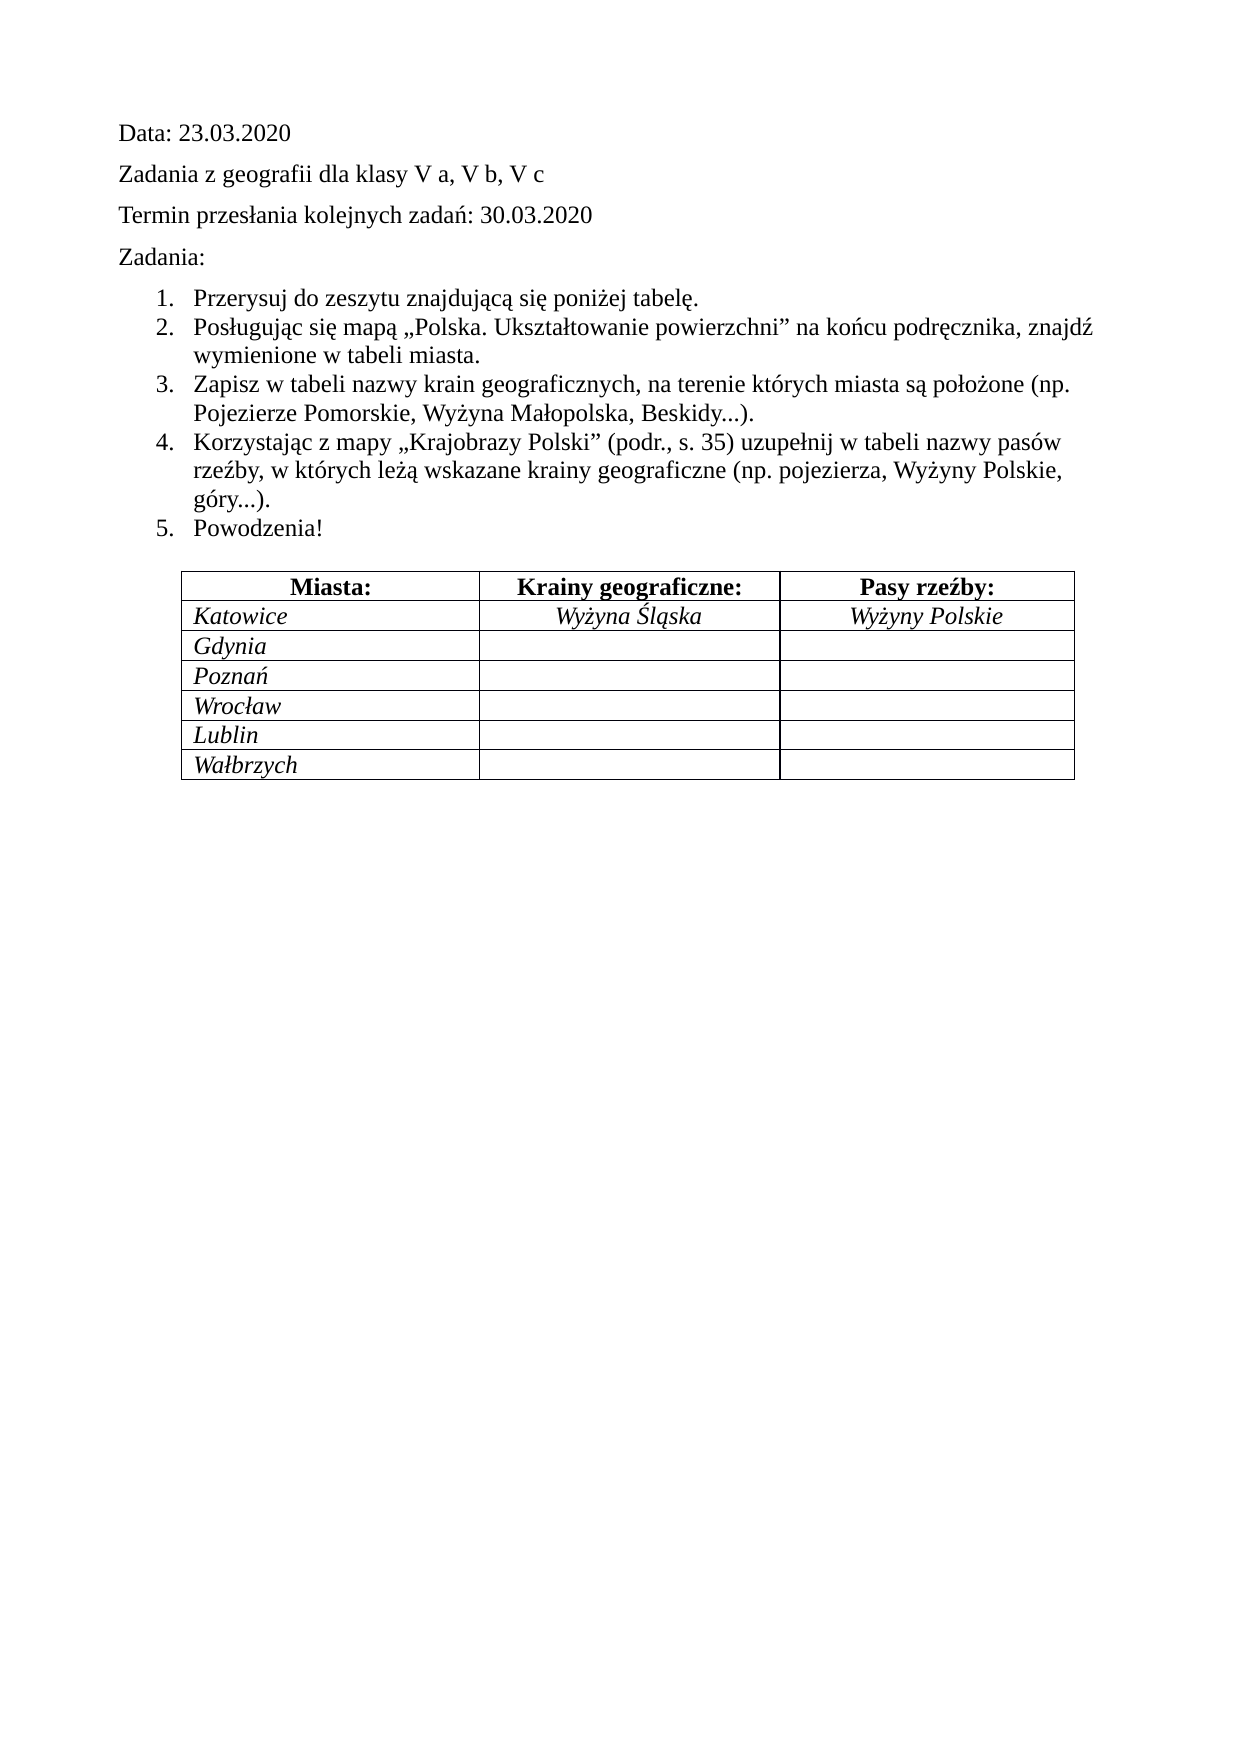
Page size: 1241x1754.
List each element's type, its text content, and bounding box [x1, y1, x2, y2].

table_cell [480, 721, 779, 749]
table_header Krainy geograficzne: [480, 572, 779, 600]
list Przerysuj do zeszytu znajdującą się poniżej tabelę. [156, 283, 1122, 312]
list Posługując się mapą „Polska. Ukształtowanie powierzchni” na końcu podręcznika, znajdź wymienione w tabeli miasta. [156, 312, 1122, 369]
table_cell Wyżyny Polskie [781, 601, 1074, 630]
table_cell [781, 631, 1074, 660]
table_cell [480, 750, 779, 779]
list Zapisz w tabeli nazwy krain geograficznych, na terenie których miasta są położone (np. Pojezierze Pomorskie, Wyżyna Małopolska, Beskidy...). [156, 369, 1122, 427]
table_cell Gdynia [182, 631, 479, 660]
list Powodzenia! [156, 513, 1122, 542]
table_header Miasta: [182, 572, 479, 600]
table_cell [480, 661, 779, 690]
list Korzystając z mapy „Krajobrazy Polski” (podr., s. 35) uzupełnij w tabeli nazwy pasów rzeźby, w których leżą wskazane krainy geograficzne (np. pojezierza, Wyżyny Polskie, góry...). [156, 427, 1122, 513]
table_cell Lublin [182, 721, 479, 749]
table_cell [781, 661, 1074, 690]
table_cell Katowice [182, 601, 479, 630]
list Data: 23.03.2020 [118, 118, 1122, 147]
table_cell [480, 631, 779, 660]
table_cell Wałbrzych [182, 750, 479, 779]
table_cell [781, 721, 1074, 749]
list Termin przesłania kolejnych zadań: 30.03.2020 [118, 201, 1122, 229]
table_cell Poznań [182, 661, 479, 690]
table_cell [781, 691, 1074, 719]
text Zadania: [118, 242, 1122, 271]
table_header Pasy rzeźby: [781, 572, 1074, 600]
table_cell Wyżyna Śląska [480, 601, 779, 630]
table_cell Wrocław [182, 691, 479, 719]
list Zadania z geografii dla klasy V a, V b, V c [118, 159, 1122, 188]
table_cell [480, 691, 779, 719]
table_cell [781, 750, 1074, 779]
